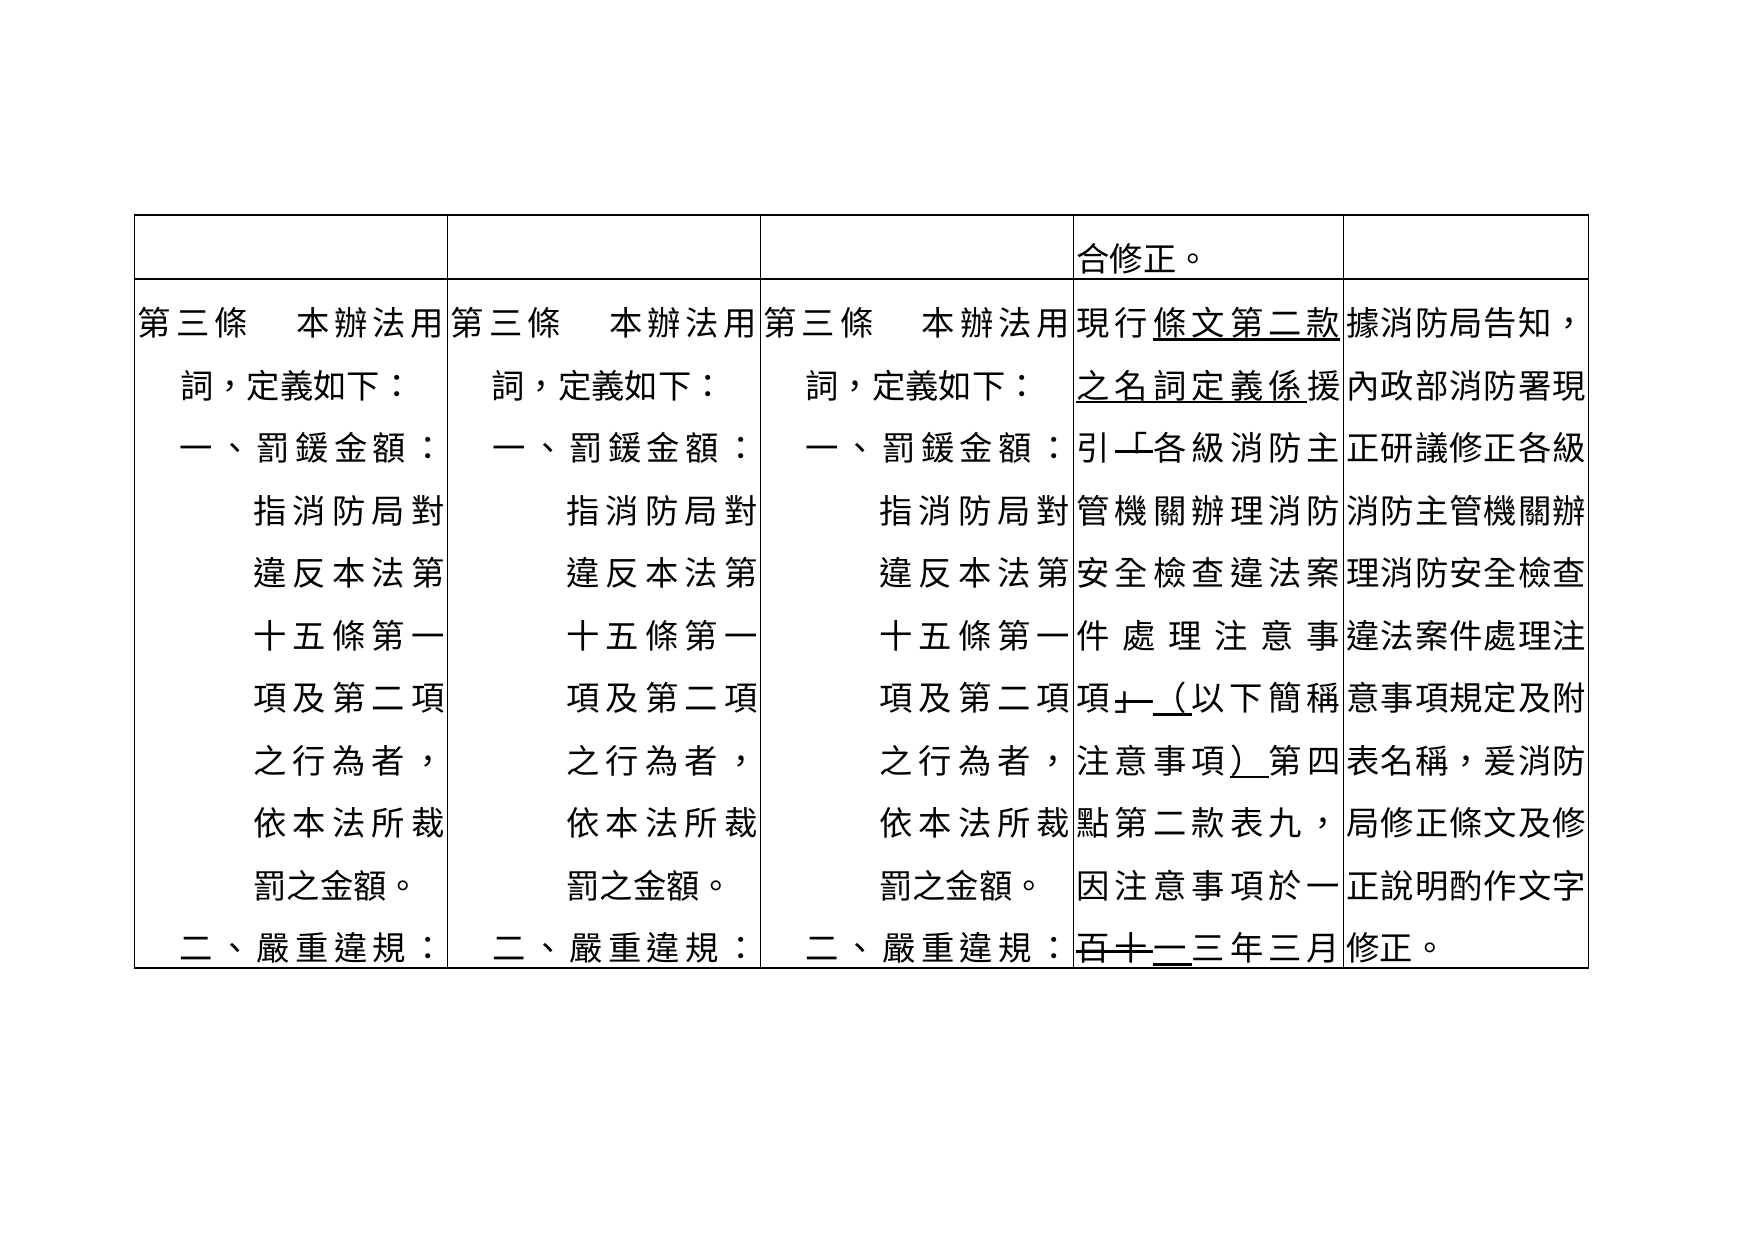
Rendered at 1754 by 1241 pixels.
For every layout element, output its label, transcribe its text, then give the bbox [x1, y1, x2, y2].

table_cell [761, 216, 1073, 278]
table_cell 合修正。 [1074, 216, 1343, 278]
table_cell 第三條 本辦法用詞，定義如下： 一、罰鍰金額：指消防局對違反本法第十五條第一項及第二項之行為者， 依本法所裁罰之金額。 二、嚴重違規： [761, 280, 1073, 967]
table_cell 據消防局告知，內政部消防署現正研議修正各級消防主管機關辦理消防安全檢查違法案件處理注意事項規定及附表名稱，爰消防局修正條文及修正說明酌作文字修正。 [1344, 280, 1588, 967]
table_cell [135, 216, 447, 278]
table_cell [1344, 216, 1588, 278]
table_cell [448, 216, 760, 278]
table_cell 第三條 本辦法用詞，定義如下： 一、罰鍰金額：指消防局對違反本法第十五條第一項及第二項之行為者， 依本法所裁罰之金額。 二、嚴重違規： [135, 280, 447, 967]
table_cell 現行條文第二款之名詞定義係援引「各級消防主管機關辦理消防安全檢查違法案件處理注意事項」（以下簡稱注意事項）第四點第二款表九，因注意事項於一百十一三年三月 [1074, 280, 1343, 967]
table_cell 第三條 本辦法用詞，定義如下： 一、罰鍰金額：指消防局對違反本法第十五條第一項及第二項之行為者， 依本法所裁罰之金額。 二、嚴重違規： [448, 280, 760, 967]
